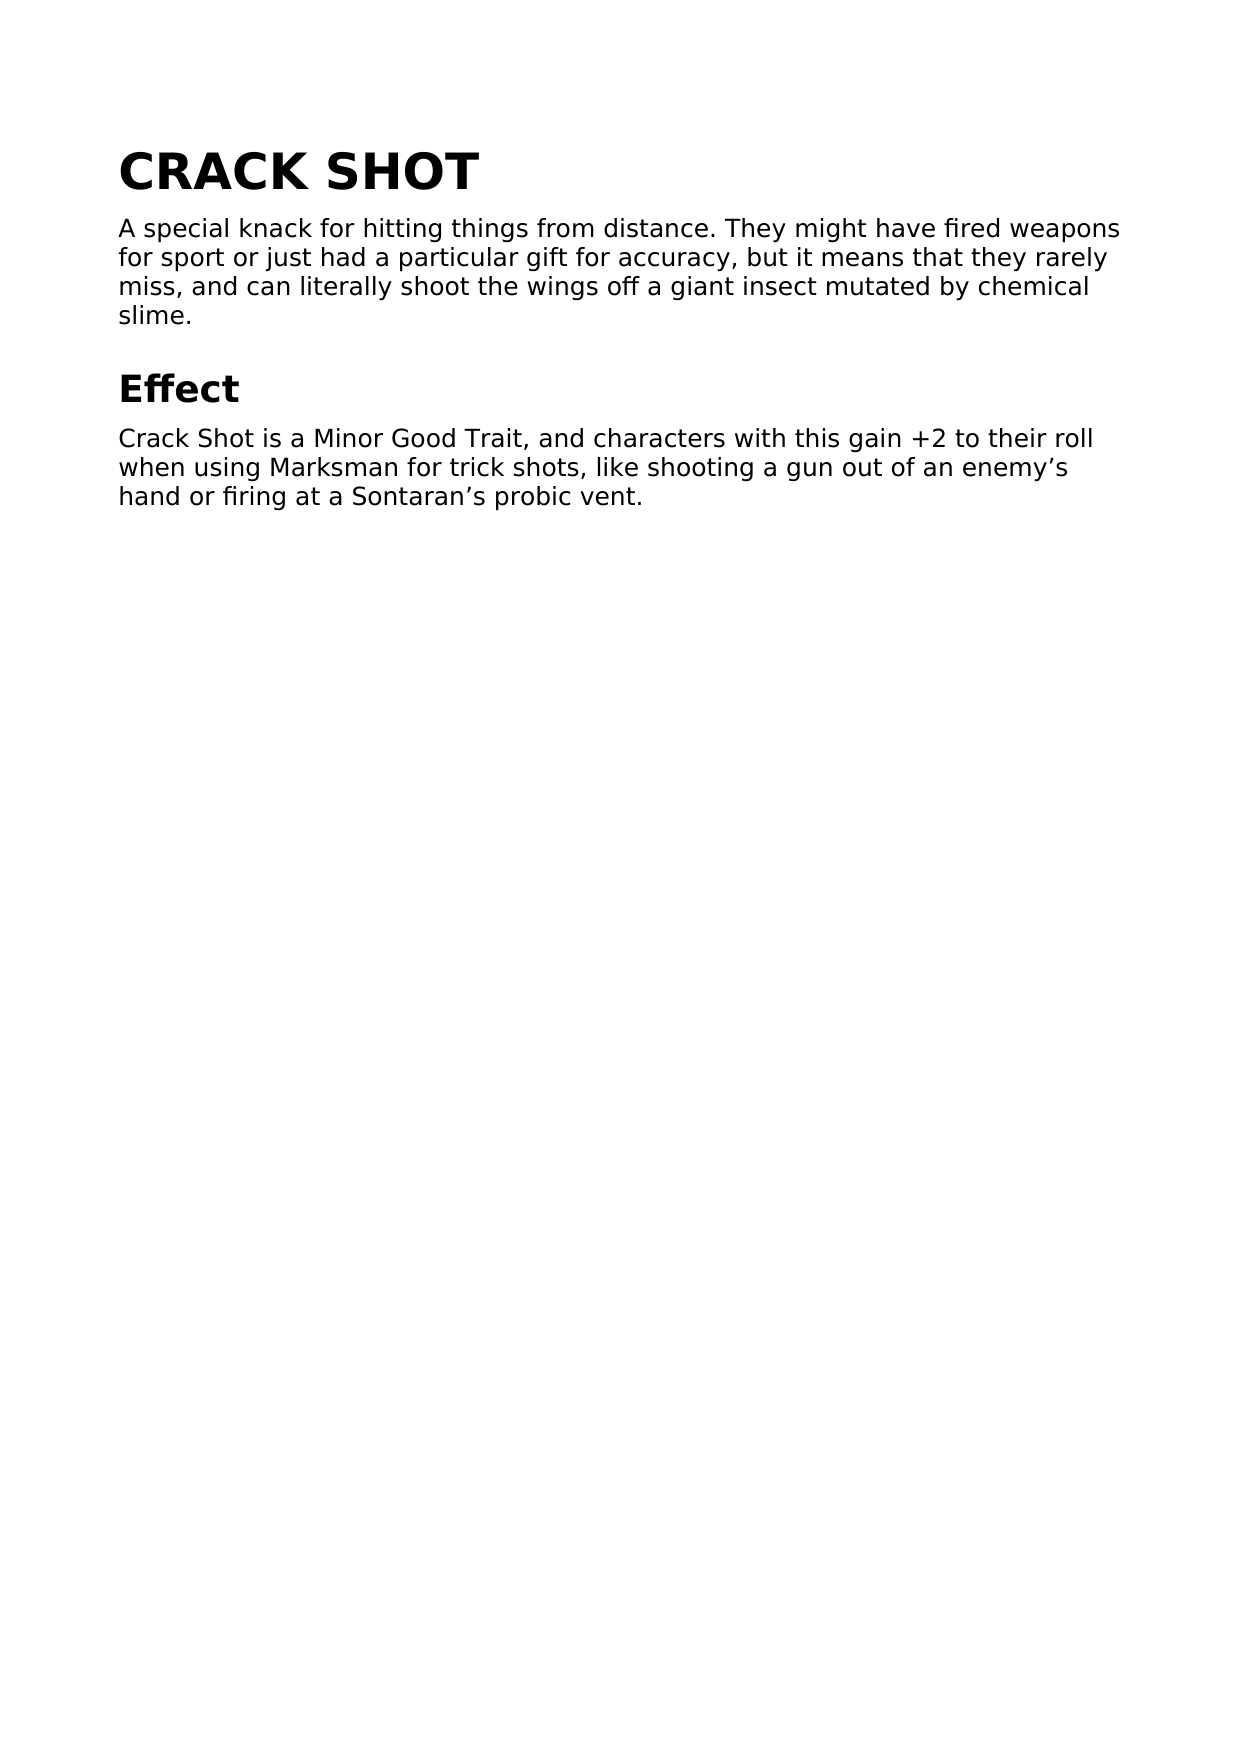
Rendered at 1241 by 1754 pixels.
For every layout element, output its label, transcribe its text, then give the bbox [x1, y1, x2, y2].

subtitle CRACK SHOT [118, 143, 1122, 201]
text A special knack for hitting things from distance. They might have fired weapons for sport or just had a particular gift for accuracy, but it means that they rarely miss, and can literally shoot the wings off a giant insect mutated by chemical slime. [118, 214, 1122, 331]
subtitle Effect [118, 368, 1122, 412]
text Crack Shot is a Minor Good Trait, and characters with this gain +2 to their roll when using Marksman for trick shots, like shooting a gun out of an enemy’s hand or firing at a Sontaran’s probic vent. [118, 424, 1122, 512]
